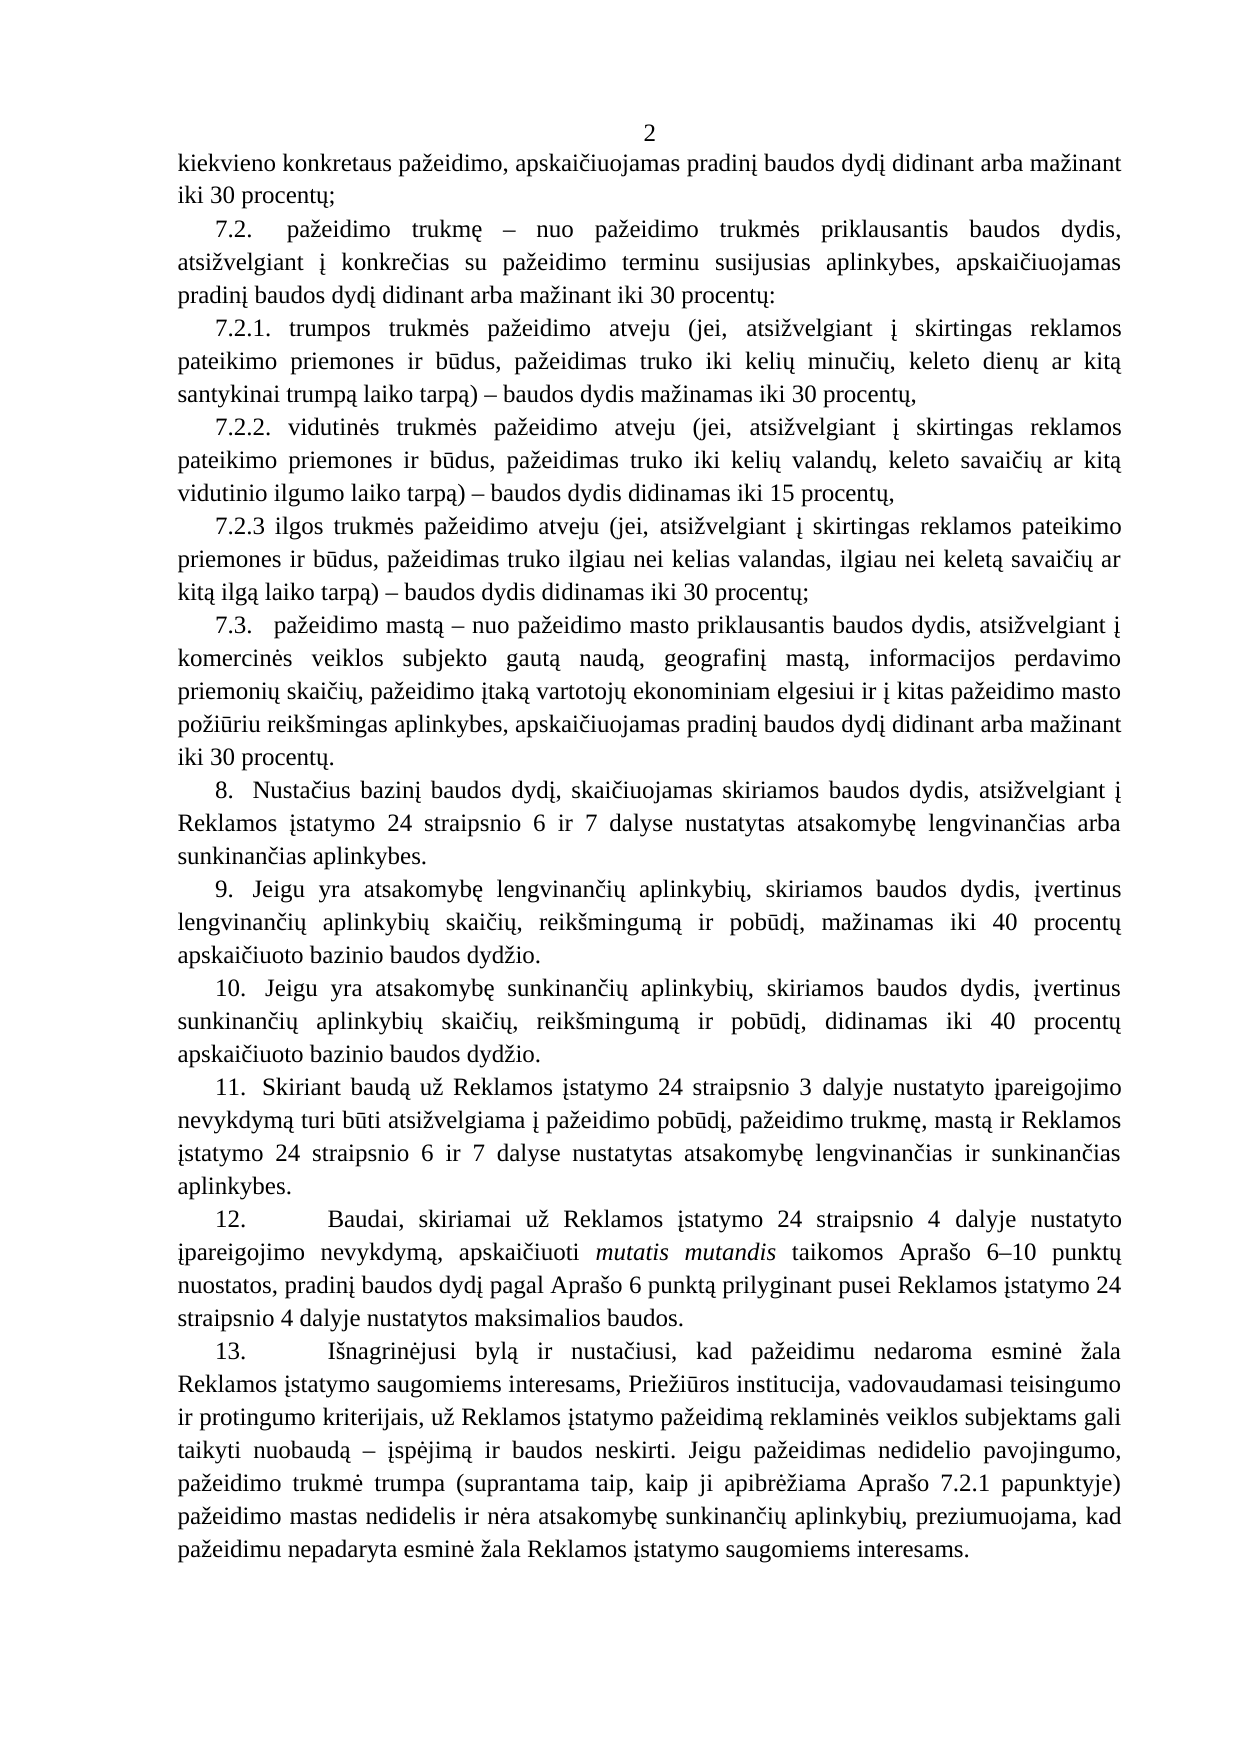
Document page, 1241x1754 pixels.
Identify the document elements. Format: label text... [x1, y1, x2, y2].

text 12. Baudai, skiriamai už Reklamos įstatymo 24 straipsnio 4 dalyje nustatyto įpareigojimo nevykdymą, apskaičiuoti mutatis mutandis taikomos Aprašo 6–10 punktų nuostatos, pradinį baudos dydį pagal Aprašo 6 punktą prilyginant pusei Reklamos įstatymo 24 straipsnio 4 dalyje nustatytos maksimalios baudos. [177, 1204, 1122, 1332]
text 7.2.2. vidutinės trukmės pažeidimo atveju (jei, atsižvelgiant į skirtingas reklamos pateikimo priemones ir būdus, pažeidimas truko iki kelių valandų, keleto savaičių ar kitą vidutinio ilgumo laiko tarpą) – baudos dydis didinamas iki 15 procentų, [177, 412, 1122, 507]
text kiekvieno konkretaus pažeidimo, apskaičiuojamas pradinį baudos dydį didinant arba mažinant iki 30 procentų; [177, 148, 1122, 209]
text 7.2.1. trumpos trukmės pažeidimo atveju (jei, atsižvelgiant į skirtingas reklamos pateikimo priemones ir būdus, pažeidimas truko iki kelių minučių, keleto dienų ar kitą santykinai trumpą laiko tarpą) – baudos dydis mažinamas iki 30 procentų, [177, 313, 1122, 407]
text 13. Išnagrinėjusi bylą ir nustačiusi, kad pažeidimu nedaroma esminė žala Reklamos įstatymo saugomiems interesams, Priežiūros institucija, vadovaudamasi teisingumo ir protingumo kriterijais, už Reklamos įstatymo pažeidimą reklaminės veiklos subjektams gali taikyti nuobaudą – įspėjimą ir baudos neskirti. Jeigu pažeidimas nedidelio pavojingumo, pažeidimo trukmė trumpa (suprantama taip, kaip ji apibrėžiama Aprašo 7.2.1 papunktyje) pažeidimo mastas nedidelis ir nėra atsakomybę sunkinančių aplinkybių, preziumuojama, kad pažeidimu nepadaryta esminė žala Reklamos įstatymo saugomiems interesams. [177, 1336, 1122, 1563]
text 7.2.3 ilgos trukmės pažeidimo atveju (jei, atsižvelgiant į skirtingas reklamos pateikimo priemones ir būdus, pažeidimas truko ilgiau nei kelias valandas, ilgiau nei keletą savaičių ar kitą ilgą laiko tarpą) – baudos dydis didinamas iki 30 procentų; [177, 511, 1122, 606]
text 8. Nustačius bazinį baudos dydį, skaičiuojamas skiriamos baudos dydis, atsižvelgiant į Reklamos įstatymo 24 straipsnio 6 ir 7 dalyse nustatytas atsakomybę lengvinančias arba sunkinančias aplinkybes. [177, 775, 1122, 870]
text 7.3. pažeidimo mastą – nuo pažeidimo masto priklausantis baudos dydis, atsižvelgiant į komercinės veiklos subjekto gautą naudą, geografinį mastą, informacijos perdavimo priemonių skaičių, pažeidimo įtaką vartotojų ekonominiam elgesiui ir į kitas pažeidimo masto požiūriu reikšmingas aplinkybes, apskaičiuojamas pradinį baudos dydį didinant arba mažinant iki 30 procentų. [177, 610, 1122, 771]
text 11. Skiriant baudą už Reklamos įstatymo 24 straipsnio 3 dalyje nustatyto įpareigojimo nevykdymą turi būti atsižvelgiama į pažeidimo pobūdį, pažeidimo trukmę, mastą ir Reklamos įstatymo 24 straipsnio 6 ir 7 dalyse nustatytas atsakomybę lengvinančias ir sunkinančias aplinkybes. [177, 1072, 1122, 1200]
text 9. Jeigu yra atsakomybę lengvinančių aplinkybių, skiriamos baudos dydis, įvertinus lengvinančių aplinkybių skaičių, reikšmingumą ir pobūdį, mažinamas iki 40 procentų apskaičiuoto bazinio baudos dydžio. [177, 874, 1122, 969]
text 10. Jeigu yra atsakomybę sunkinančių aplinkybių, skiriamos baudos dydis, įvertinus sunkinančių aplinkybių skaičių, reikšmingumą ir pobūdį, didinamas iki 40 procentų apskaičiuoto bazinio baudos dydžio. [177, 973, 1122, 1068]
text 7.2. pažeidimo trukmę – nuo pažeidimo trukmės priklausantis baudos dydis, atsižvelgiant į konkrečias su pažeidimo terminu susijusias aplinkybes, apskaičiuojamas pradinį baudos dydį didinant arba mažinant iki 30 procentų: [177, 214, 1122, 308]
